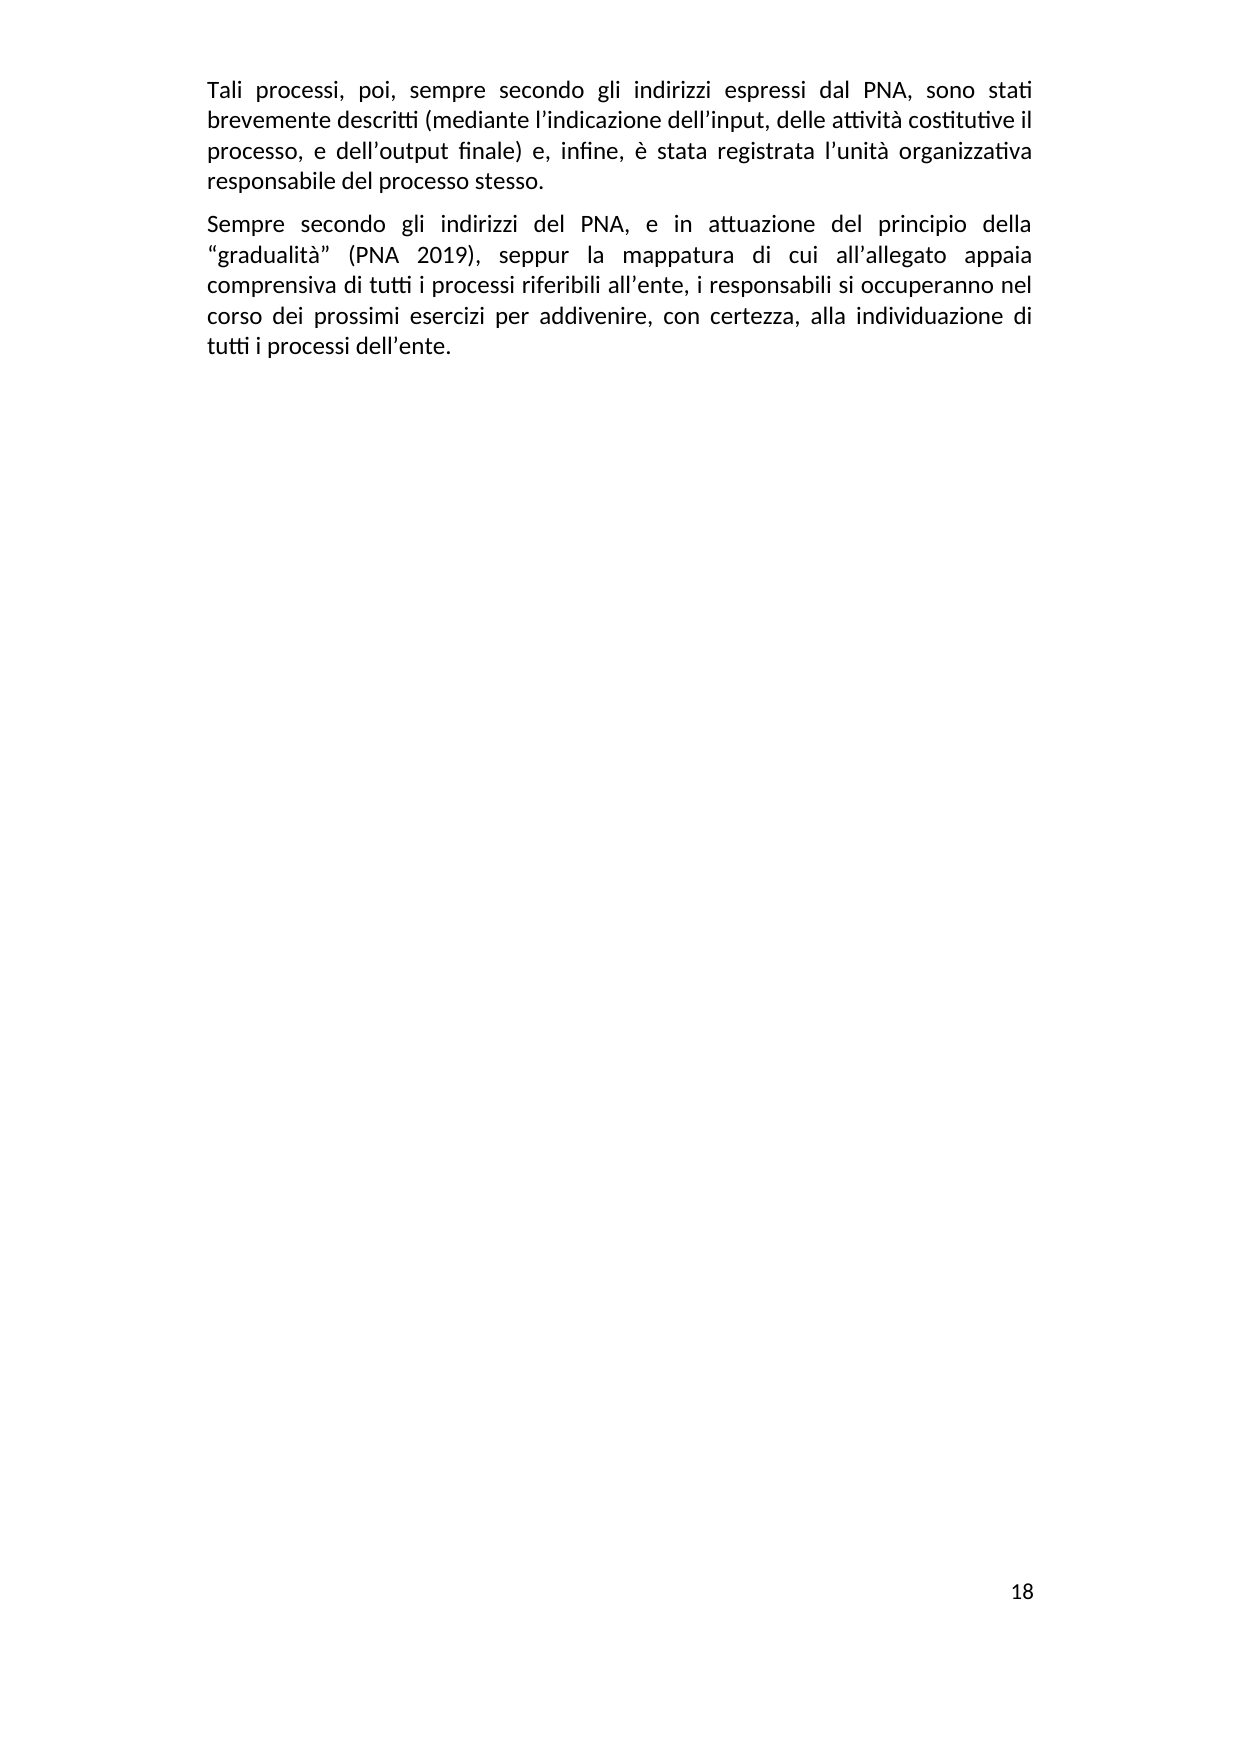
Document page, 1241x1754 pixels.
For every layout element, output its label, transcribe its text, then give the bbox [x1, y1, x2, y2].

text Tali processi, poi, sempre secondo gli indirizzi espressi dal PNA, sono stati brevemente descritti (mediante l’indicazione dell’input, delle attività costitutive il processo, e dell’output finale) e, infine, è stata registrata l’unità organizzativa responsabile del processo stesso. [207, 74, 1033, 196]
text Sempre secondo gli indirizzi del PNA, e in attuazione del principio della “gradualità” (PNA 2019), seppur la mappatura di cui all’allegato appaia comprensiva di tutti i processi riferibili all’ente, i responsabili si occuperanno nel corso dei prossimi esercizi per addivenire, con certezza, alla individuazione di tutti i processi dell’ente. [207, 208, 1033, 361]
